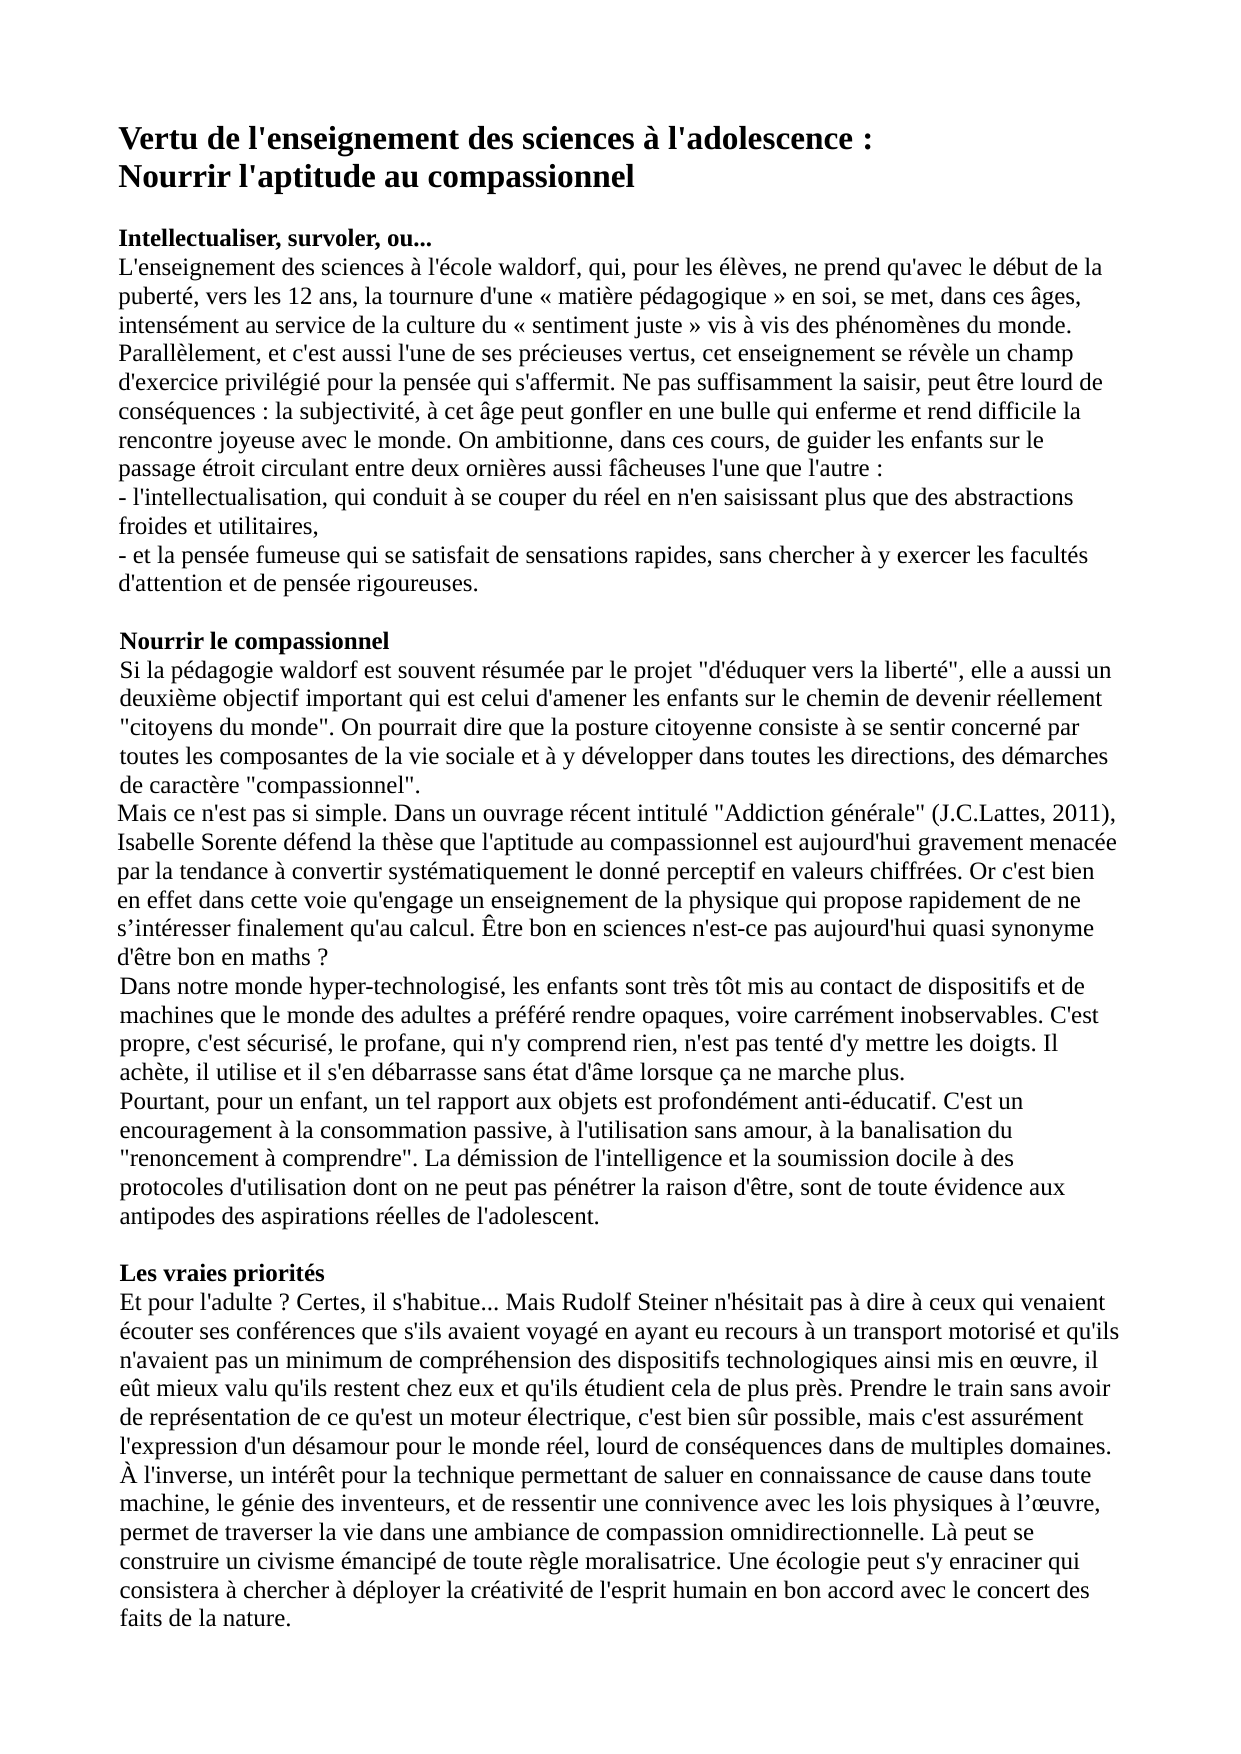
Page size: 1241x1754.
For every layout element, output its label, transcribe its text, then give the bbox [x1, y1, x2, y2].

list Dans notre monde hyper-technologisé, les enfants sont très tôt mis au contact de dispositifs et de machines que le monde des adultes a préféré rendre opaques, voire carrément inobservables. C'est propre, c'est sécurisé, le profane, qui n'y comprend rien, n'est pas tenté d'y mettre les doigts. Il achète, il utilise et il s'en débarrasse sans état d'âme lorsque ça ne marche plus. [119, 971, 1122, 1086]
list Pourtant, pour un enfant, un tel rapport aux objets est profondément anti-éducatif. C'est un encouragement à la consommation passive, à l'utilisation sans amour, à la banalisation du "renoncement à comprendre". La démission de l'intelligence et la soumission docile à des protocoles d'utilisation dont on ne peut pas pénétrer la raison d'être, sont de toute évidence aux antipodes des aspirations réelles de l'adolescent. [119, 1086, 1122, 1230]
list Si la pédagogie waldorf est souvent résumée par le projet "d'éduquer vers la liberté", elle a aussi un deuxième objectif important qui est celui d'amener les enfants sur le chemin de devenir réellement "citoyens du monde". On pourrait dire que la posture citoyenne consiste à se sentir concerné par toutes les composantes de la vie sociale et à y développer dans toutes les directions, des démarches de caractère "compassionnel". [119, 655, 1122, 798]
list Et pour l'adulte ? Certes, il s'habitue... Mais Rudolf Steiner n'hésitait pas à dire à ceux qui venaient écouter ses conférences que s'ils avaient voyagé en ayant eu recours à un transport motorisé et qu'ils n'avaient pas un minimum de compréhension des dispositifs technologiques ainsi mis en œuvre, il eût mieux valu qu'ils restent chez eux et qu'ils étudient cela de plus près. Prendre le train sans avoir de représentation de ce qu'est un moteur électrique, c'est bien sûr possible, mais c'est assurément l'expression d'un désamour pour le monde réel, lourd de conséquences dans de multiples domaines. À l'inverse, un intérêt pour la technique permettant de saluer en connaissance de cause dans toute machine, le génie des inventeurs, et de ressentir une connivence avec les lois physiques à l’œuvre, permet de traverser la vie dans une ambiance de compassion omnidirectionnelle. Là peut se construire un civisme émancipé de toute règle moralisatrice. Une écologie peut s'y enraciner qui consistera à chercher à déployer la créativité de l'esprit humain en bon accord avec le concert des faits de la nature. [119, 1287, 1122, 1632]
text Vertu de l'enseignement des sciences à l'adolescence : [118, 118, 1122, 156]
list Nourrir le compassionnel [119, 626, 1122, 655]
text L'enseignement des sciences à l'école waldorf, qui, pour les élèves, ne prend qu'avec le début de la puberté, vers les 12 ans, la tournure d'une « matière pédagogique » en soi, se met, dans ces âges, intensément au service de la culture du « sentiment juste » vis à vis des phénomènes du monde. Parallèlement, et c'est aussi l'une de ses précieuses vertus, cet enseignement se révèle un champ d'exercice privilégié pour la pensée qui s'affermit. Ne pas suffisamment la saisir, peut être lourd de conséquences : la subjectivité, à cet âge peut gonfler en une bulle qui enferme et rend difficile la rencontre joyeuse avec le monde. On ambitionne, dans ces cours, de guider les enfants sur le passage étroit circulant entre deux ornières aussi fâcheuses l'une que l'autre : - l'intellectualisation, qui conduit à se couper du réel en n'en saisissant plus que des abstractions froides et utilitaires, - et la pensée fumeuse qui se satisfait de sensations rapides, sans chercher à y exercer les facultés d'attention et de pensée rigoureuses. [118, 252, 1122, 597]
text Intellectualiser, survoler, ou... [118, 223, 1122, 252]
text Nourrir l'aptitude au compassionnel [118, 156, 1122, 195]
list Mais ce n'est pas si simple. Dans un ouvrage récent intitulé "Addiction générale" (J.C.Lattes, 2011), Isabelle Sorente défend la thèse que l'aptitude au compassionnel est aujourd'hui gravement menacée par la tendance à convertir systématiquement le donné perceptif en valeurs chiffrées. Or c'est bien en effet dans cette voie qu'engage un enseignement de la physique qui propose rapidement de ne s’intéresser finalement qu'au calcul. Être bon en sciences n'est-ce pas aujourd'hui quasi synonyme d'être bon en maths ? [117, 798, 1122, 971]
list Les vraies priorités [119, 1258, 1122, 1287]
